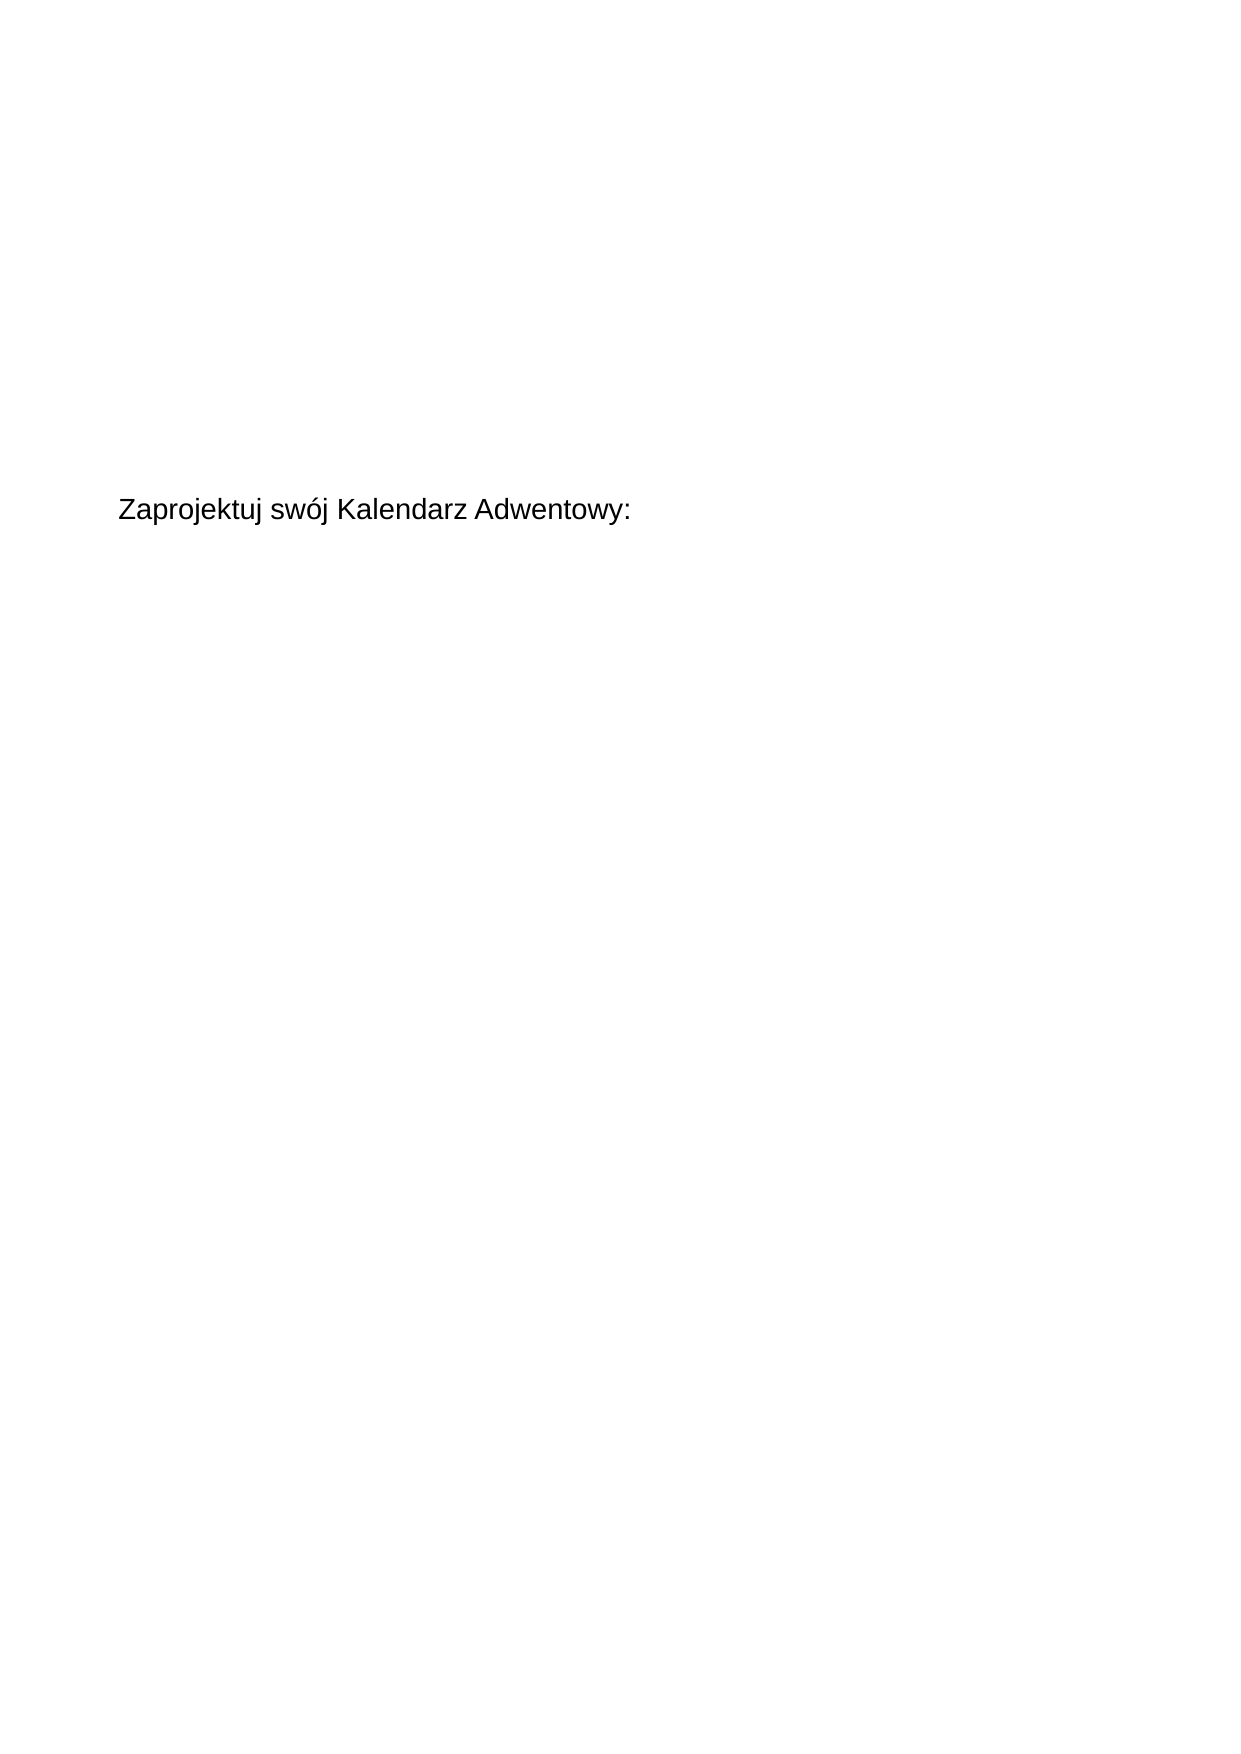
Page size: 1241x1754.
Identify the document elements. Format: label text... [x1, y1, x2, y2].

text Zaprojektuj swój Kalendarz Adwentowy: [118, 492, 1122, 525]
